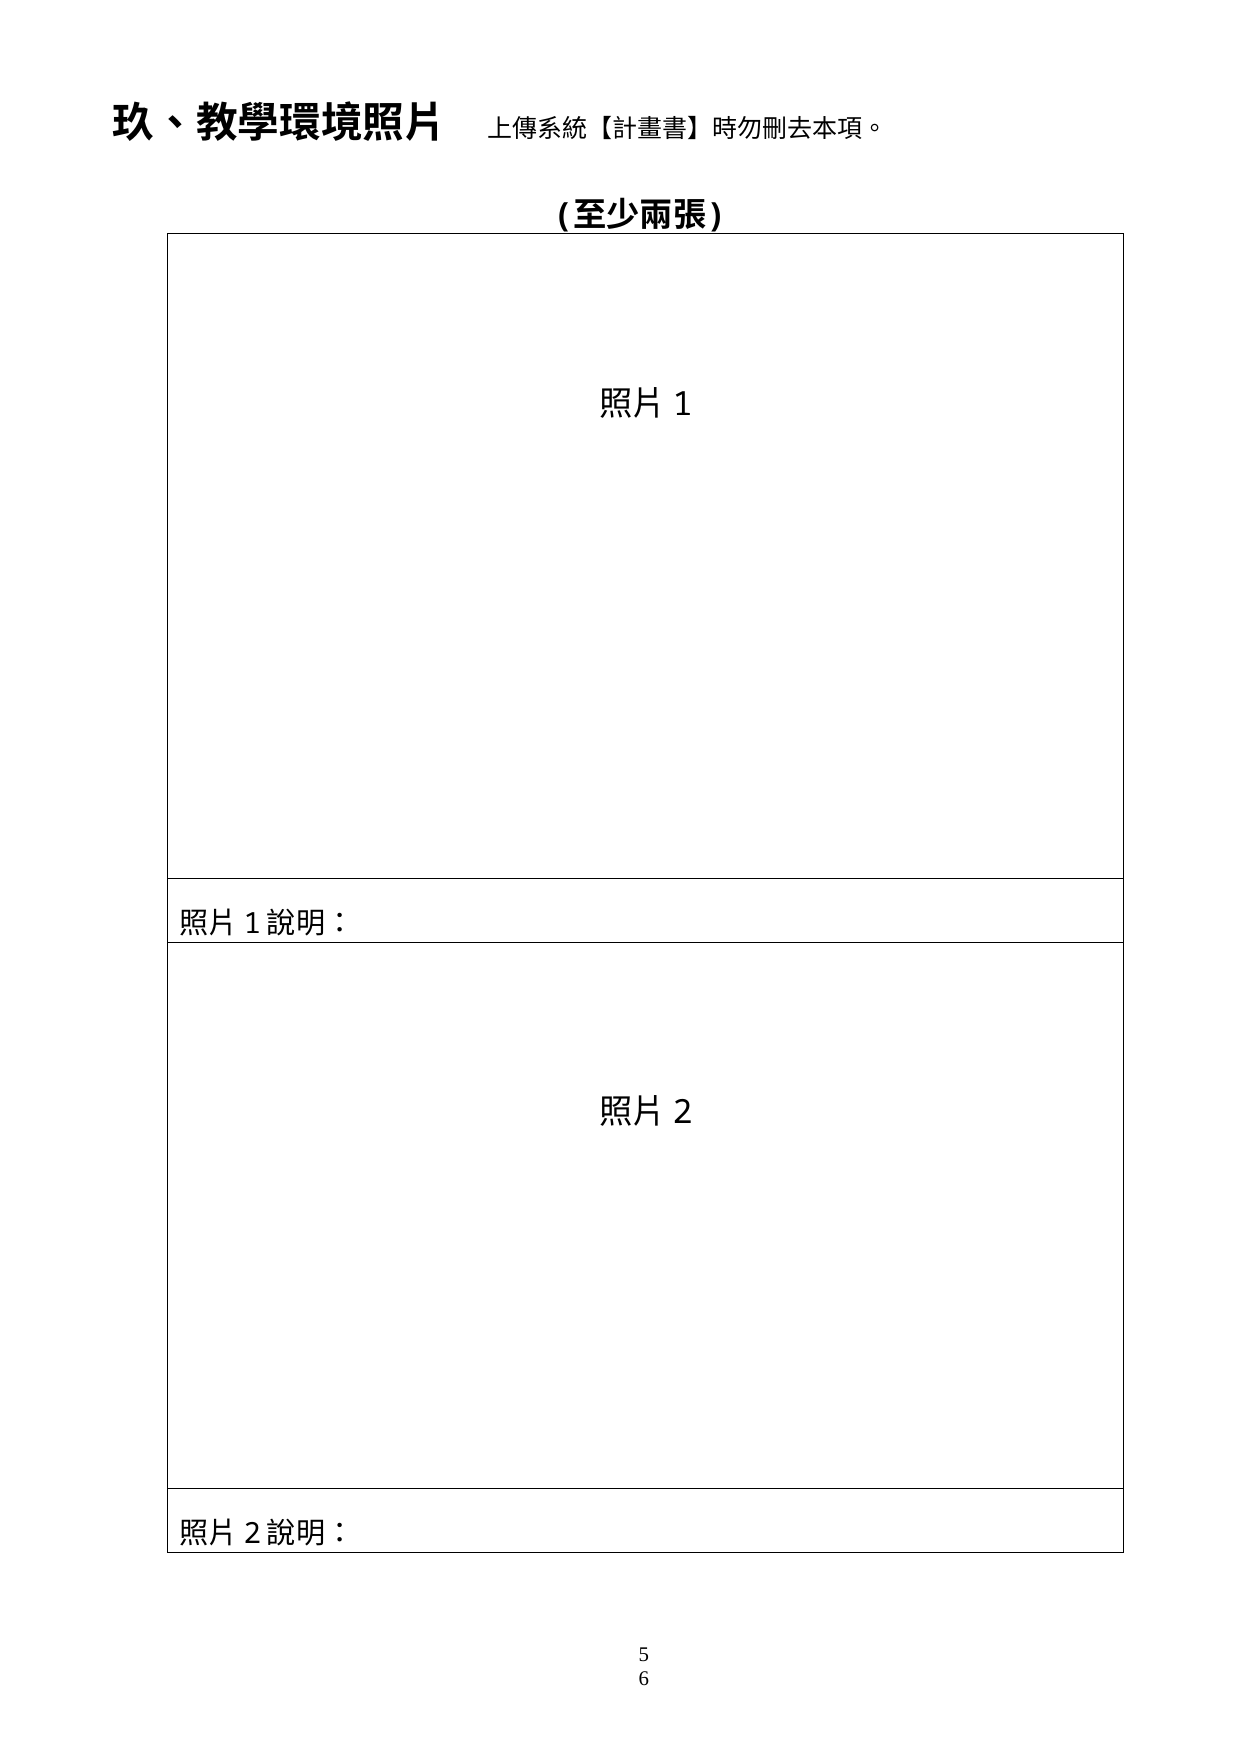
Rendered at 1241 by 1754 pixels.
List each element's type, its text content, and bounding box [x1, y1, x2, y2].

table_cell 照片1說明： [168, 879, 1123, 942]
table_cell 照片2說明： [168, 1489, 1123, 1552]
text (至少兩張) [112, 171, 1167, 233]
table_cell 照片2 [168, 943, 1123, 1488]
table_header 照片1 [168, 234, 1123, 878]
text 玖、教學環境照片 上傳系統【計畫書】時勿刪去本項。 [112, 78, 1167, 140]
